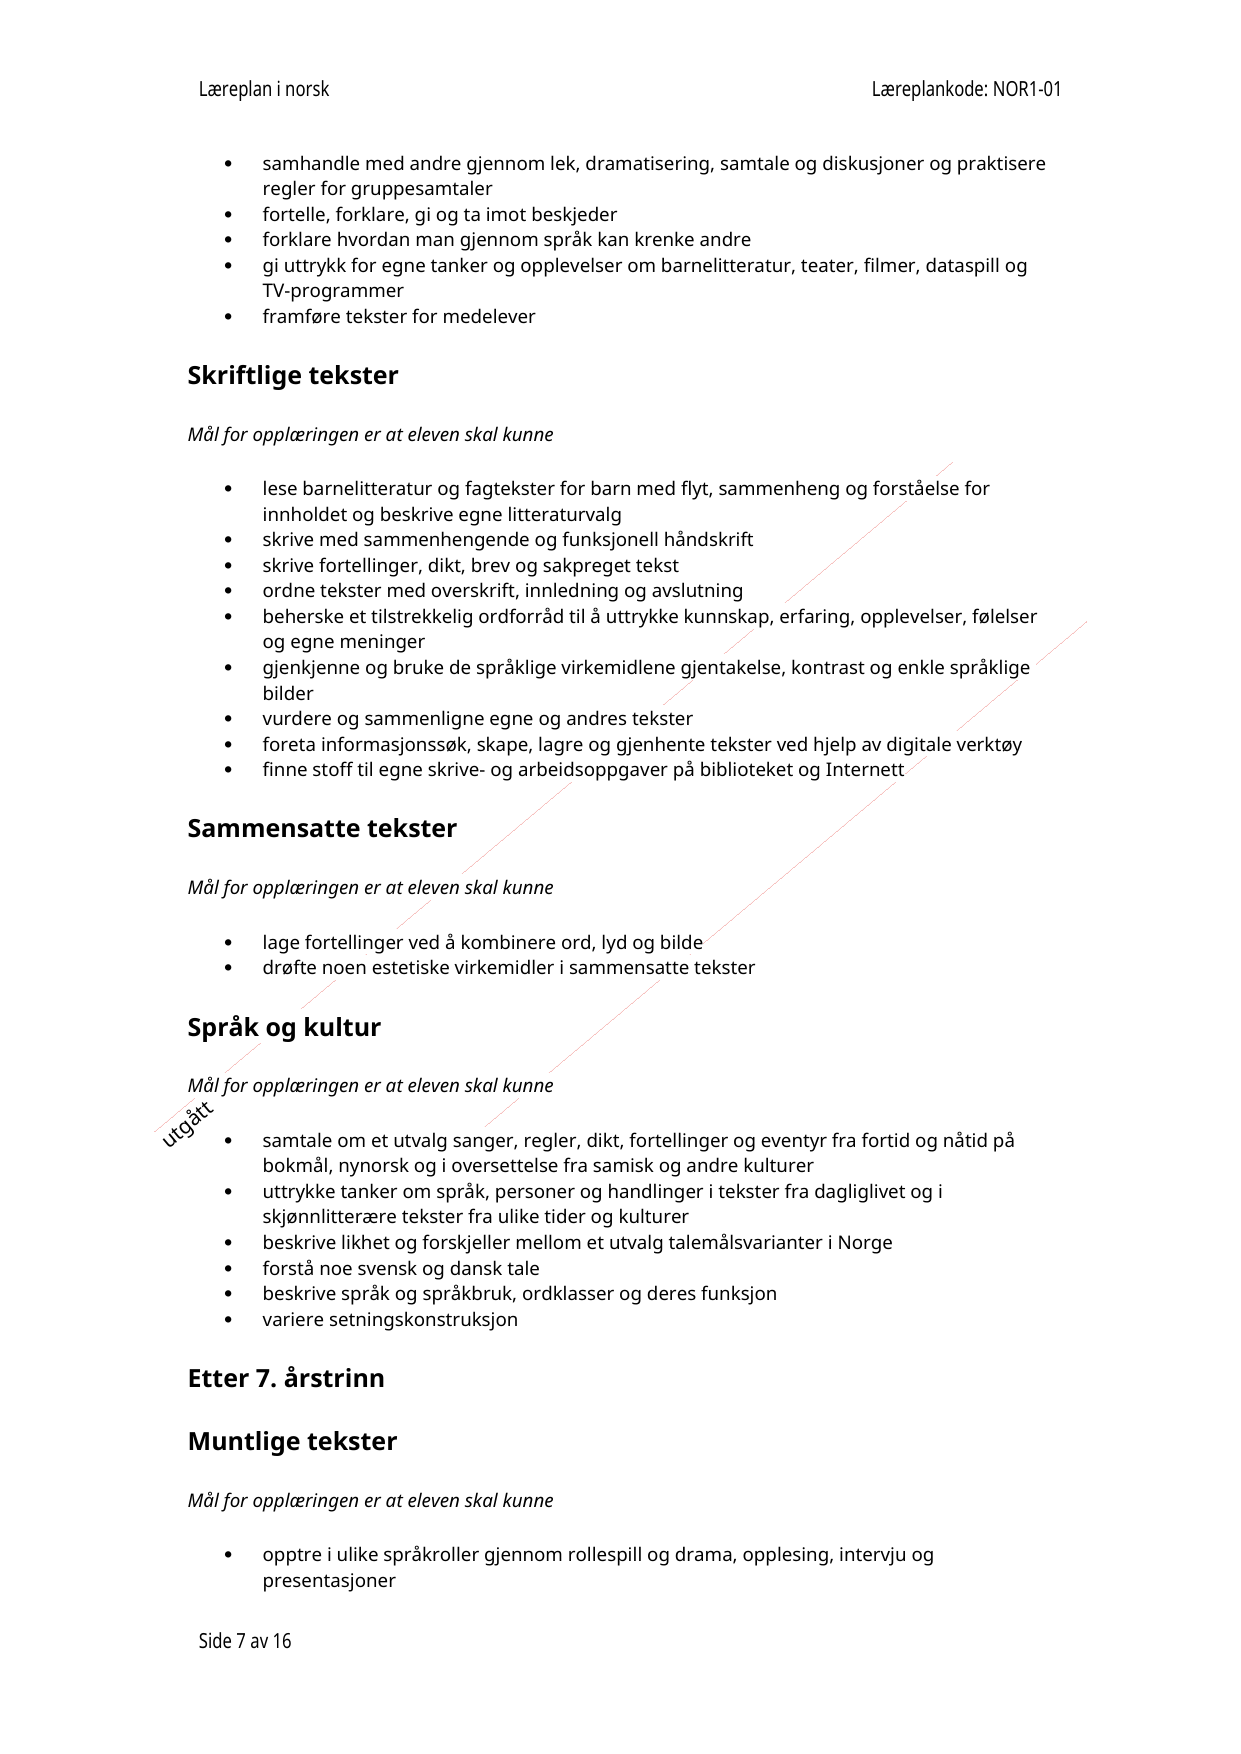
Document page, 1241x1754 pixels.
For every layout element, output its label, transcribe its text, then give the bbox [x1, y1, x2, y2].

list uttrykke tanker om språk, personer og handlinger i tekster fra dagliglivet og i skjønnlitterære tekster fra ulike tider og kulturer [689, 1178, 1053, 1229]
text Mål for opplæringen er at eleven skal kunne [561, 1487, 1053, 1512]
list lese barnelitteratur og fagtekster for barn med flyt, sammenheng og forståelse for innholdet og beskrive egne litteraturvalg [877, 476, 1053, 527]
list beherske et tilstrekkelig ordforråd til å uttrykke kunnskap, erfaring, opplevelser, følelser og egne meninger [725, 603, 1053, 654]
list gjenkjenne og bruke de språklige virkemidlene gjentakelse, kontrast og enkle språklige bilder [665, 680, 1015, 705]
text Mål for opplæringen er at eleven skal kunne [561, 421, 1053, 447]
list samtale om et utvalg sanger, regler, dikt, fortellinger og eventyr fra fortid og nåtid på bokmål, nynorsk og i oversettelse fra samisk og andre kulturer [814, 1127, 1053, 1178]
list forklare hvordan man gjennom språk kan krenke andre [752, 227, 1053, 252]
list fortelle, forklare, gi og ta imot beskjeder [618, 201, 1053, 227]
list opptre i ulike språkroller gjennom rollespill og drama, opplesing, intervju og presentasjoner [396, 1542, 1053, 1593]
text Mål for opplæringen er at eleven skal kunne [757, 874, 1053, 900]
list ordne tekster med overskrift, innledning og avslutning [786, 578, 1053, 603]
list variere setningskonstruksjon [518, 1306, 1053, 1331]
list lage fortellinger ved å kombinere ord, lyd og bilde [703, 929, 1053, 954]
list fortelle, forklare, gi og ta imot beskjeder [225, 201, 263, 227]
subtitle Sammensatte tekster [458, 811, 535, 845]
subtitle Sammensatte tekster [498, 811, 859, 845]
list vurdere og sammenligne egne og andres tekster [225, 705, 263, 731]
list beskrive språk og språkbruk, ordklasser og deres funksjon [778, 1280, 1053, 1306]
list skrive med sammenhengende og funksjonell håndskrift [847, 527, 1053, 552]
list framføre tekster for medelever [225, 303, 263, 329]
list framføre tekster for medelever [536, 303, 1053, 329]
list beskrive likhet og forskjeller mellom et utvalg talemålsvarianter i Norge [893, 1229, 1053, 1255]
list gi uttrykk for egne tanker og opplevelser om barnelitteratur, teater, filmer, dataspill og TV-programmer [404, 252, 1053, 303]
list skrive fortellinger, dikt, brev og sakpreget tekst [816, 552, 1053, 578]
text Mål for opplæringen er at eleven skal kunne [550, 1072, 1053, 1098]
list variere setningskonstruksjon [225, 1306, 263, 1331]
subtitle Muntlige tekster [398, 1424, 1053, 1458]
subtitle Språk og kultur [586, 1009, 1053, 1043]
list gjenkjenne og bruke de språklige virkemidlene gjentakelse, kontrast og enkle språklige bilder [225, 654, 263, 705]
text Mål for opplæringen er at eleven skal kunne [561, 874, 784, 900]
list gjenkjenne og bruke de språklige virkemidlene gjentakelse, kontrast og enkle språklige bilder [318, 680, 691, 705]
list skrive fortellinger, dikt, brev og sakpreget tekst [679, 552, 844, 578]
list forstå noe svensk og dansk tale [225, 1255, 263, 1280]
list beherske et tilstrekkelig ordforråd til å uttrykke kunnskap, erfaring, opplevelser, følelser og egne meninger [425, 629, 752, 654]
list vurdere og sammenligne egne og andres tekster [693, 705, 986, 731]
list samhandle med andre gjennom lek, dramatisering, samtale og diskusjoner og praktisere regler for gruppesamtaler [493, 150, 1053, 201]
list drøfte noen estetiske virkemidler i sammensatte tekster [225, 954, 365, 980]
list drøfte noen estetiske virkemidler i sammensatte tekster [691, 954, 1053, 980]
list skrive med sammenhengende og funksjonell håndskrift [754, 527, 873, 552]
list forstå noe svensk og dansk tale [540, 1255, 1053, 1280]
subtitle Språk og kultur [382, 1009, 623, 1043]
list vurdere og sammenligne egne og andres tekster [958, 705, 1053, 731]
list gjenkjenne og bruke de språklige virkemidlene gjentakelse, kontrast og enkle språklige bilder [989, 654, 1053, 705]
subtitle Etter 7. årstrinn [385, 1361, 1053, 1394]
subtitle Skriftlige tekster [399, 358, 1053, 392]
list finne stoff til egne skrive- og arbeidsoppgaver på biblioteket og Internett [905, 756, 1053, 782]
list ordne tekster med overskrift, innledning og avslutning [744, 578, 813, 603]
list opptre i ulike språkroller gjennom rollespill og drama, opplesing, intervju og presentasjoner [225, 1542, 263, 1593]
list lese barnelitteratur og fagtekster for barn med flyt, sammenheng og forståelse for innholdet og beskrive egne litteraturvalg [622, 501, 904, 527]
subtitle Sammensatte tekster [822, 811, 1053, 845]
